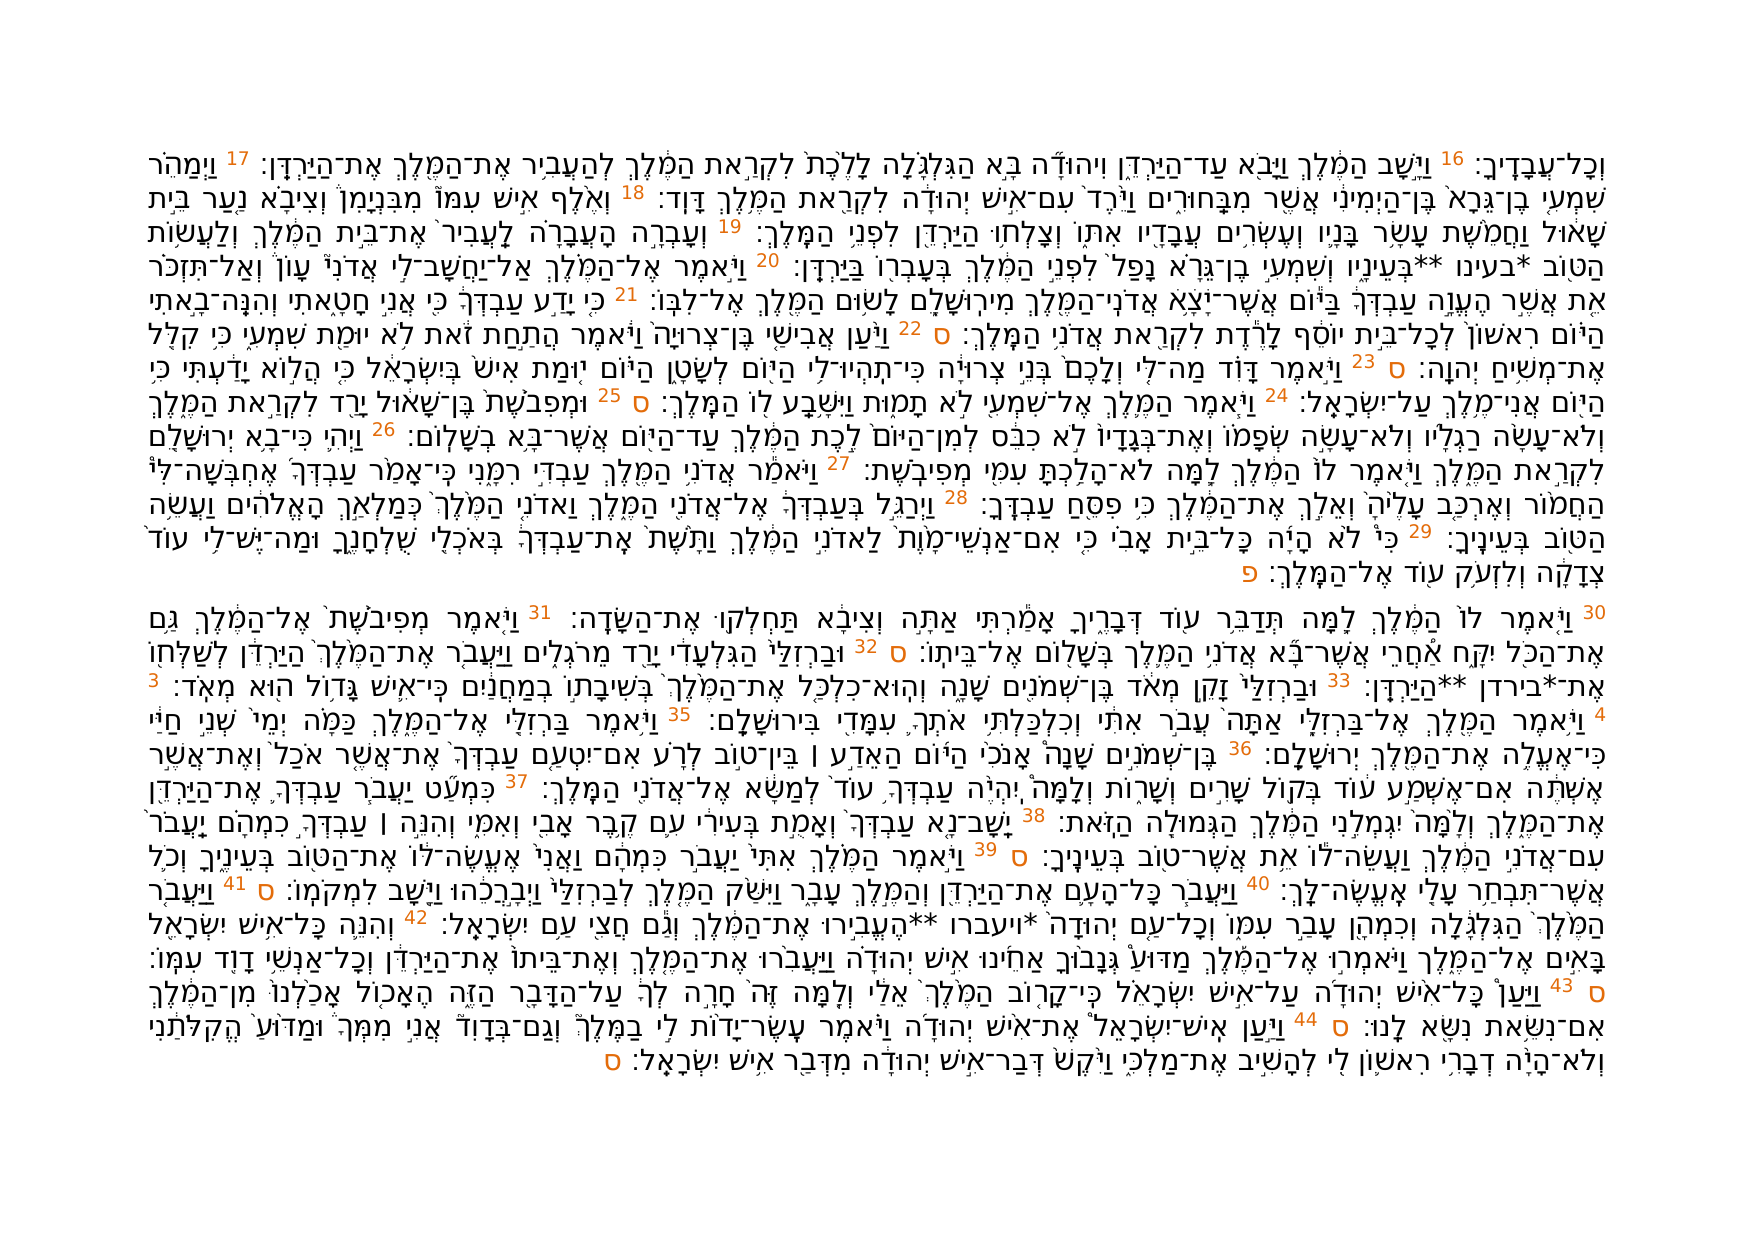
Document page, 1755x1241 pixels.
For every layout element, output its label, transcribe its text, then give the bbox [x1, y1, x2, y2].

text 1 וַיִּרְגַּ֣ז הַמֶּ֗לֶךְ וַיַּ֛עַל עַל־עֲלִיַּ֥ת הַשַּׁ֖עַר וַיֵּ֑בְךְּ וְכֹ֣ה ׀ אָמַ֣ר בְּלֶכְתּ֗וֹ בְּנִ֤י אַבְשָׁלוֹם֙ בְּנִ֣י בְנִ֣י אַבְשָׁל֔וֹם מִֽי־יִתֵּ֤ן מוּתִי֙ אֲנִ֣י תַחְתֶּ֔יךָ אַבְשָׁל֖וֹם בְּנִ֥י בְנִֽי׃ ‬‬‬‬‬2 וַיֻּגַּ֖ד לְיוֹאָ֑ב הִנֵּ֨ה הַמֶּ֧לֶךְ בֹּכֶ֛ה וַיִּתְאַבֵּ֖ל עַל־אַבְשָׁלֹֽם׃ ‬‬‬3 וַתְּהִ֨י הַתְּשֻׁעָ֜ה בַּיּ֥וֹם הַה֛וּא לְאֵ֖בֶל לְכָל־הָעָ֑ם כִּֽי־שָׁמַ֣ע הָעָ֗ם בַּיּ֤וֹם הַהוּא֙ לֵאמֹ֔ר נֶעֱצַ֥ב הַמֶּ֖לֶךְ עַל־בְּנֽוֹ׃ ‬‬‬4 וַיִּתְגַּנֵּ֥ב הָעָ֛ם בַּיּ֥וֹם הַה֖וּא לָב֣וֹא הָעִ֑יר כַּאֲשֶׁ֣ר יִתְגַּנֵּ֗ב הָעָם֙ הַנִּכְלָמִ֔ים בְּנוּסָ֖ם בַּמִּלְחָמָֽה׃ ‬‬‬5 וְהַמֶּ֙לֶךְ֙ לָאַ֣ט אֶת־פָּנָ֔יו וַיִּזְעַ֥ק הַמֶּ֖לֶךְ ק֣וֹל גָּד֑וֹל בְּנִי֙ אַבְשָׁל֔וֹם אַבְשָׁל֖וֹם בְּנִ֥י בְנִֽי׃ ס ‬‬‬6 וַיָּבֹ֥א יוֹאָ֛ב אֶל־הַמֶּ֖לֶךְ הַבָּ֑יִת וַיֹּאמֶר֩ הֹבַ֨שְׁתָּ הַיּ֜וֹם אֶת־פְּנֵ֣י כָל־עֲבָדֶ֗יךָ הַֽמְמַלְּטִ֤ים אֶֽת־נַפְשְׁךָ֙ הַיּ֔וֹם וְאֵ֨ת נֶ֤פֶשׁ בָּנֶ֙יךָ֙ וּבְנֹתֶ֔יךָ וְנֶ֣פֶשׁ נָשֶׁ֔יךָ וְנֶ֖פֶשׁ פִּלַגְשֶֽׁיךָ׃ ‬‬‬7 לְאַֽהֲבָה֙ אֶת־שֹׂ֣נְאֶ֔יךָ וְלִשְׂנֹ֖א אֶת־אֹהֲבֶ֑יךָ כִּ֣י ׀ הִגַּ֣דְתָּ הַיּ֗וֹם כִּ֣י אֵ֤ין לְךָ֙ שָׂרִ֣ים וַעֲבָדִ֔ים כִּ֣י ׀ יָדַ֣עְתִּי הַיּ֗וֹם כִּ֠י *לא **ל֣וּ אַבְשָׁל֥וֹם חַי֙ וְכֻלָּ֤נוּ הַיּוֹם֙ מֵתִ֔ים כִּי־אָ֖ז יָשָׁ֥ר בְּעֵינֶֽיךָ׃ ‬‬‬8 וְעַתָּה֙ ק֣וּם צֵ֔א וְדַבֵּ֖ר עַל־לֵ֣ב עֲבָדֶ֑יךָ כִּי֩ בַיהוָ֨ה נִשְׁבַּ֜עְתִּי כִּי־אֵינְךָ֣ יוֹצֵ֗א אִם־יָלִ֨ין אִ֤ישׁ אִתְּךָ֙ הַלַּ֔יְלָה וְרָעָ֧ה לְךָ֣ זֹ֗את מִכָּל־הָרָעָה֙ אֲשֶׁר־בָּ֣אָה עָלֶ֔יךָ מִנְּעֻרֶ֖יךָ עַד־עָֽתָּה׃ ס ‬‬‬9 וַיָּ֥קָם הַמֶּ֖לֶךְ וַיֵּ֣שֶׁב בַּשָּׁ֑עַר וּֽלְכָל־הָעָ֞ם הִגִּ֣ידוּ לֵאמֹ֗ר הִנֵּ֤ה הַמֶּ֙לֶךְ֙ יוֹשֵׁ֣ב בַּשַּׁ֔עַר וַיָּבֹ֤א כָל־הָעָם֙ לִפְנֵ֣י הַמֶּ֔לֶךְ וְיִשְׂרָאֵ֔ל נָ֖ס אִ֥ישׁ לְאֹהָלָֽיו׃ ס ‬‬‬10 וַיְהִ֤י כָל־הָעָם֙ נָד֔וֹן בְּכָל־שִׁבְטֵ֥י יִשְׂרָאֵ֖ל לֵאמֹ֑ר הַמֶּ֜לֶךְ הִצִּילָ֣נוּ ׀ מִכַּ֣ף אֹיְבֵ֗ינוּ וְה֤וּא מִלְּטָ֙נוּ֙ מִכַּ֣ף פְּלִשְׁתִּ֔ים וְעַתָּ֛ה בָּרַ֥ח מִן־הָאָ֖רֶץ מֵעַ֥ל אַבְשָׁלֽוֹם׃ ‬‬‬11 וְאַבְשָׁלוֹם֙ אֲשֶׁ֣ר מָשַׁ֣חְנוּ עָלֵ֔ינוּ מֵ֖ת בַּמִּלְחָמָ֑ה וְעַתָּ֗ה לָמָ֥ה אַתֶּ֛ם מַחֲרִשִׁ֖ים לְהָשִׁ֥יב אֶת־הַמֶּֽלֶךְ׃ ס ‬‬‬12 וְהַמֶּ֣לֶךְ דָּוִ֗ד שָׁ֠לַח אֶל־צָד֨וֹק וְאֶל־אֶבְיָתָ֥ר הַכֹּהֲנִים֮ לֵאמֹר֒ דַּבְּר֞וּ אֶל־זִקְנֵ֤י יְהוּדָה֙ לֵאמֹ֔ר לָ֤מָּה תִֽהְיוּ֙ אַֽחֲרֹנִ֔ים לְהָשִׁ֥יב אֶת־הַמֶּ֖לֶךְ אֶל־בֵּית֑וֹ וּדְבַר֙ כָּל־יִשְׂרָאֵ֔ל בָּ֥א אֶל־הַמֶּ֖לֶךְ אֶל־בֵּיתֽוֹ׃ ‬‬‬13 אַחַ֣י אַתֶּ֔ם עַצְמִ֥י וּבְשָׂרִ֖י אַתֶּ֑ם וְלָ֧מָּה תִהְי֛וּ אַחֲרֹנִ֖ים לְהָשִׁ֥יב אֶת־הַמֶּֽלֶךְ׃ ‬‬‬14 וְלַֽעֲמָשָׂא֙ תֹּֽמְר֔וּ הֲל֛וֹא עַצְמִ֥י וּבְשָׂרִ֖י אָ֑תָּה כֹּ֣ה יַֽעֲשֶׂה־לִּ֤י אֱלֹהִים֙ וְכֹ֣ה יוֹסִ֔יף אִם־לֹ֠א שַׂר־צָבָ֞א תִּהְיֶ֧ה לְפָנַ֛י כָּל־הַיָּמִ֖ים תַּ֥חַת יוֹאָֽב׃ ‬‬‬15 וַיַּ֛ט אֶת־לְבַ֥ב כָּל־אִישׁ־יְהוּדָ֖ה כְּאִ֣ישׁ אֶחָ֑ד וַֽיִּשְׁלְחוּ֙ אֶל־הַמֶּ֔לֶךְ שׁ֥וּב אַתָּ֖ה וְכָל־עֲבָדֶֽיךָ׃ ‬‬‬16 וַיָּ֣שָׁב הַמֶּ֔לֶךְ וַיָּבֹ֖א עַד־הַיַּרְדֵּ֑ן וִיהוּדָ֞ה בָּ֣א הַגִּלְגָּ֗לָה לָלֶ֙כֶת֙ לִקְרַ֣את הַמֶּ֔לֶךְ לְהַעֲבִ֥יר אֶת־הַמֶּ֖לֶךְ אֶת־הַיַּרְדֵּֽן׃ ‬‬‬17 וַיְמַהֵ֗ר שִׁמְעִ֤י בֶן־גֵּרָא֙ בֶּן־הַיְמִינִ֔י אֲשֶׁ֖ר מִבַּֽחוּרִ֑ים וַיֵּ֙רֶד֙ עִם־אִ֣ישׁ יְהוּדָ֔ה לִקְרַ֖את הַמֶּ֥לֶךְ דָּוִֽד׃ ‬‬‬18 וְאֶ֨לֶף אִ֣ישׁ עִמּוֹ֮ מִבִּנְיָמִן֒ וְצִיבָ֗א נַ֚עַר בֵּ֣ית שָׁא֔‬‏וּל וַחֲמֵ֨שֶׁת עָשָׂ֥ר בָּנָ֛יו וְעֶשְׂרִ֥ים עֲבָדָ֖יו אִתּ֑וֹ וְצָלְח֥וּ הַיַּרְדֵּ֖ן לִפְנֵ֥י הַמֶּֽלֶךְ׃ ‬‬‬‬19 וְעָבְרָ֣ה הָעֲבָרָ֗ה לַֽעֲבִיר֙ אֶת־בֵּ֣ית הַמֶּ֔לֶךְ וְלַעֲשׂ֥וֹת הַטּ֖וֹב *בעינו **בְּעֵינָ֑יו וְשִׁמְעִ֣י בֶן־גֵּרָ֗א נָפַל֙ לִפְנֵ֣י הַמֶּ֔לֶךְ בְּעָבְר֖וֹ בַּיַּרְדֵּֽן׃ ‬‬‬20 וַיֹּ֣אמֶר אֶל־הַמֶּ֗לֶךְ אַל־יַחֲשָׁב־לִ֣י אֲדֹנִי֮ עָוֺן֒ וְאַל־תִּזְכֹּ֗ר אֵ֚ת אֲשֶׁ֣ר הֶעֱוָ֣ה עַבְדְּךָ֔ בַּיּ֕וֹם אֲשֶׁר־יָׄצָ֥ׄאׄ אֲדֹנִֽי־הַמֶּ֖לֶךְ מִירֽוּשָׁלָ֑͏ִם לָשׂ֥וּם הַמֶּ֖לֶךְ אֶל־לִבּֽוֹ׃ ‬‬‬‬21 כִּ֚י יָדַ֣ע עַבְדְּךָ֔ כִּ֖י אֲנִ֣י חָטָ֑אתִי וְהִנֵּֽה־בָ֣אתִי הַיּ֗וֹם רִאשׁוֹן֙ לְכָל־בֵּ֣ית יוֹסֵ֔ף לָרֶ֕דֶת לִקְרַ֖את אֲדֹנִ֥י הַמֶּֽלֶךְ׃ ס ‬‬‬22 וַיַּ֨עַן אֲבִישַׁ֤י בֶּן־צְרוּיָה֙ וַיֹּ֔אמֶר הֲתַ֣חַת זֹ֔את לֹ֥א יוּמַ֖ת שִׁמְעִ֑י כִּ֥י קִלֵּ֖ל אֶת־מְשִׁ֥יחַ יְהוָֽה׃ ס ‬‬‬23 וַיֹּ֣אמֶר דָּוִ֗ד מַה־לִּ֤י וְלָכֶם֙ בְּנֵ֣י צְרוּיָ֔ה כִּי־תִֽהְיוּ־לִ֥י הַיּ֖וֹם לְשָׂטָ֑ן הַיּ֗וֹם י֤וּמַת אִישׁ֙ בְּיִשְׂרָאֵ֔ל כִּ֚י הֲל֣וֹא יָדַ֔עְתִּי כִּ֥י הַיּ֖וֹם אֲנִי־מֶ֥לֶךְ עַל־יִשְׂרָאֵֽל׃ ‬‬‬24 וַיֹּ֧אמֶר הַמֶּ֛לֶךְ אֶל־שִׁמְעִ֖י לֹ֣א תָמ֑וּת וַיִּשָּׁ֥בַֽע ל֖וֹ הַמֶּֽלֶךְ׃ ס ‬‬‬25 וּמְפִבֹ֙שֶׁת֙ בֶּן־שָׁא֔וּל יָרַ֖ד לִקְרַ֣את הַמֶּ֑לֶךְ וְלֹא־עָשָׂ֨ה רַגְלָ֜יו וְלֹא־עָשָׂ֣ה שְׂפָמ֗וֹ וְאֶת־בְּגָדָיו֙ לֹ֣א כִבֵּ֔ס לְמִן־הַיּוֹם֙ לֶ֣כֶת הַמֶּ֔לֶךְ עַד־הַיּ֖וֹם אֲשֶׁר־בָּ֥א בְשָׁלֽוֹם׃ ‬‬‬26 וַיְהִ֛י כִּי־בָ֥א יְרוּשָׁלַ֖͏ִם לִקְרַ֣את הַמֶּ֑לֶךְ וַיֹּ֤אמֶר לוֹ֙ הַמֶּ֔לֶךְ לָ֛מָּה לֹא־הָלַ֥כְתָּ עִמִּ֖י מְפִיבֹֽשֶׁת׃ ‬‬‬27 וַיֹּאמַ֕ר אֲדֹנִ֥י הַמֶּ֖לֶךְ עַבְדִּ֣י רִמָּ֑נִי כִּֽי־אָמַ֨ר עַבְדְּךָ֜ אֶחְבְּשָׁה־לִּי֩ הַחֲמ֨וֹר וְאֶרְכַּ֤ב עָלֶ֙יהָ֙ וְאֵלֵ֣ךְ אֶת־הַמֶּ֔לֶךְ כִּ֥י פִסֵּ֖חַ עַבְדֶּֽךָ׃ ‬‬‬28 וַיְרַגֵּ֣ל בְּעַבְדְּךָ֔ אֶל־אֲדֹנִ֖י הַמֶּ֑לֶךְ וַאדֹנִ֤י הַמֶּ֙לֶךְ֙ כְּמַלְאַ֣ךְ הָאֱלֹהִ֔ים וַעֲשֵׂ֥ה הַטּ֖וֹב בְּעֵינֶֽיךָ׃ ‬‬‬29 כִּי֩ לֹ֨א הָיָ֜ה כָּל־בֵּ֣ית אָבִ֗י כִּ֤י אִם־אַנְשֵׁי־מָ֙וֶת֙ לַאדֹנִ֣י הַמֶּ֔לֶךְ וַתָּ֙שֶׁת֙ אֶֽת־עַבְדְּךָ֔ בְּאֹכְלֵ֖י שֻׁלְחָנֶ֑ךָ וּמַה־יֶּשׁ־לִ֥י עוֹד֙ צְדָקָ֔ה וְלִזְעֹ֥ק ע֖וֹד אֶל־הַמֶּֽלֶךְ׃ פ ‬‬‬‬‬‬‬‬‬‬‬‬‬‬‬‬‬‬‬‬‬‬‬‬‬‬‬‬‬‬‬ [148, 148, 1606, 589]
text 30 וַיֹּ֤אמֶר לוֹ֙ הַמֶּ֔לֶךְ לָ֛מָּה תְּדַבֵּ֥ר ע֖וֹד דְּבָרֶ֑יךָ אָמַ֕רְתִּי אַתָּ֣ה וְצִיבָ֔א תַּחְלְק֖וּ אֶת־הַשָּׂדֶֽה׃ ‬‬‬31 וַיֹּ֤אמֶר מְפִיבֹ֙שֶׁת֙ אֶל־הַמֶּ֔לֶךְ גַּ֥ם אֶת־הַכֹּ֖ל יִקָּ֑ח אַ֠חֲרֵי אֲשֶׁר־בָּ֞א אֲדֹנִ֥י הַמֶּ֛לֶך בְּשָׁל֖וֹם אֶל־בֵּיתֽוֹ׃ ס ‬‬‬32 וּבַרְזִלַּי֙ הַגִּלְעָדִ֔י יָרַ֖ד מֵרֹגְלִ֑ים וַיַּעֲבֹ֤ר אֶת־הַמֶּ֙לֶךְ֙ הַיַּרְדֵּ֔ן לְשַׁלְּח֖וֹ אֶת־*בירדן **הַיַּרְדֵּֽן׃ ‬‬‬33 וּבַרְזִלַּי֙ זָקֵ֣ן מְאֹ֔ד בֶּן־שְׁמֹנִ֖ים שָׁנָ֑ה וְהֽוּא־כִלְכַּ֤ל אֶת־הַמֶּ֙לֶךְ֙ בְּשִׁיבָת֣וֹ בְמַחֲנַ֔יִם כִּֽי־אִ֛ישׁ גָּד֥וֹל ה֖וּא מְאֹֽד׃ ‬‬‬34 וַיֹּ֥אמֶר הַמֶּ֖לֶךְ אֶל־בַּרְזִלָּ֑י אַתָּה֙ עֲבֹ֣ר אִתִּ֔י וְכִלְכַּלְתִּ֥י אֹתְךָ֛ עִמָּדִ֖י בִּירוּשָׁלָֽ͏ִם׃ ‬‬‬35 וַיֹּ֥אמֶר בַּרְזִלַּ֖י אֶל־הַמֶּ֑לֶךְ כַּמָּ֗ה יְמֵי֙ שְׁנֵ֣י חַיַּ֔י כִּי־אֶעֱלֶ֥ה אֶת־הַמֶּ֖לֶךְ יְרוּשָׁלָֽ͏ִם׃ ‬‬‬36 בֶּן־שְׁמֹנִ֣ים שָׁנָה֩ אָנֹכִ֨י הַיּ֜וֹם הַאֵדַ֣ע ׀ בֵּין־ט֣וֹב לְרָ֗ע אִם־יִטְעַ֤ם עַבְדְּךָ֙ אֶת־אֲשֶׁ֤ר אֹכַל֙ וְאֶת־אֲשֶׁ֣ר אֶשְׁתֶּ֔ה אִם־אֶשְׁמַ֣ע ע֔וֹד בְּק֖וֹל שָׁרִ֣ים וְשָׁר֑וֹת וְלָמָּה֩ יִֽהְיֶ֨ה עַבְדְּךָ֥ עוֹד֙ לְמַשָּׂ֔א אֶל־אֲדֹנִ֖י הַמֶּֽלֶךְ׃ ‬‬‬37 כִּמְעַ֞ט יַעֲבֹ֧ר עַבְדְּךָ֛ אֶת־הַיַּרְדֵּ֖ן אֶת־הַמֶּ֑לֶךְ וְלָ֙מָּה֙ יִגְמְלֵ֣נִי הַמֶּ֔לֶךְ הַגְּמוּלָ֖ה הַזֹּֽאת׃ ‬‬‬38 יָֽשָׁב־נָ֤א עַבְדְּךָ֙ וְאָמֻ֣ת בְּעִירִ֔י עִ֛ם קֶ֥בֶר אָבִ֖י וְאִמִּ֑י וְהִנֵּ֣ה ׀ עַבְדְּךָ֣ כִמְהָ֗ם יַֽעֲבֹר֙ עִם־אֲדֹנִ֣י הַמֶּ֔לֶךְ וַעֲשֵׂה־ל֕וֹ אֵ֥ת אֲשֶׁר־ט֖וֹב בְּעֵינֶֽיךָ׃ ס ‬‬‬39 וַיֹּ֣אמֶר הַמֶּ֗לֶךְ אִתִּי֙ יַעֲבֹ֣ר כִּמְהָ֔ם וַאֲנִי֙ אֶעֱשֶׂה־לּ֔וֹ אֶת־הַטּ֖וֹב בְּעֵינֶ֑יךָ וְכֹ֛ל אֲשֶׁר־תִּבְחַ֥ר עָלַ֖י אֶֽעֱשֶׂה־לָּֽךְ׃ ‬‬‬40 וַיַּעֲבֹ֧ר כָּל־הָעָ֛ם אֶת־הַיַּרְדֵּ֖ן וְהַמֶּ֣לֶךְ עָבָ֑ר וַיִּשַּׁ֨ק הַמֶּ֤לֶךְ לְבַרְזִלַּי֙ וַיְבָ֣רֲכֵ֔הוּ וַיָּ֖שָׁב לִמְקֹמֽוֹ׃ ס ‬‬‬41 וַיַּעֲבֹ֤ר הַמֶּ֙לֶךְ֙ הַגִּלְגָּ֔לָה וְכִמְהָ֖ן עָבַ֣ר עִמּ֑וֹ וְכָל־עַ֤ם יְהוּדָה֙ *ויעברו **הֶעֱבִ֣ירוּ אֶת־הַמֶּ֔לֶךְ וְגַ֕ם חֲצִ֖י עַ֥ם יִשְׂרָאֵֽל׃ ‬‬‬42 וְהִנֵּ֛ה כָּל־אִ֥ישׁ יִשְׂרָאֵ֖ל בָּאִ֣ים אֶל־הַמֶּ֑לֶך וַיֹּאמְר֣וּ אֶל־הַמֶּ֡לֶךְ מַדּוּעַ֩ גְּנָב֨וּךָ אַחֵ֜ינוּ אִ֣ישׁ יְהוּדָ֗ה וַיַּעֲבִ֨רוּ אֶת־הַמֶּ֤לֶךְ וְאֶת־בֵּיתוֹ֙ אֶת־הַיַּרְדֵּ֔ן וְכָל־אַנְשֵׁ֥י דָוִ֖ד עִמּֽוֹ׃ ס ‬‬‬43 וַיַּעַן֩ כָּל־אִ֨ישׁ יְהוּדָ֜ה עַל־אִ֣ישׁ יִשְׂרָאֵ֗ל כִּֽי־קָר֤וֹב הַמֶּ֙לֶךְ֙ אֵלַ֔י וְלָ֤מָּה זֶּה֙ חָרָ֣ה לְךָ֔ עַל־הַדָּבָ֖ר הַזֶּ֑ה הֶאָכ֤וֹל אָכַ֙לְנוּ֙ מִן־הַמֶּ֔לֶךְ אִם־נִשֵּׂ֥את נִשָּׂ֖א לָֽנוּ׃ ס ‬‬‬44 וַיַּ֣עַן אִֽישׁ־יִשְׂרָאֵל֩ אֶת־אִ֨ישׁ יְהוּדָ֜ה וַיֹּ֗אמֶר עֶֽשֶׂר־יָד֨וֹת לִ֣י בַמֶּלֶךְ֮ וְגַם־בְּדָוִד֮ אֲנִ֣י מִמְּךָ֒ וּמַדּ֙וּעַ֙ הֱקִלֹּתַ֔נִי וְלֹא־הָיָ֨ה דְבָרִ֥י רִאשׁ֛וֹן לִ֖י לְהָשִׁ֣יב אֶת־מַלְכִּ֑י וַיִּ֙קֶשׁ֙ דְּבַר־אִ֣ישׁ יְהוּדָ֔ה מִדְּבַ֖ר אִ֥ישׁ יִשְׂרָאֵֽל׃ ס ‬‬‬‬‬‬‬‬‬‬‬‬‬‬‬‬‬‬ [148, 602, 1606, 1077]
